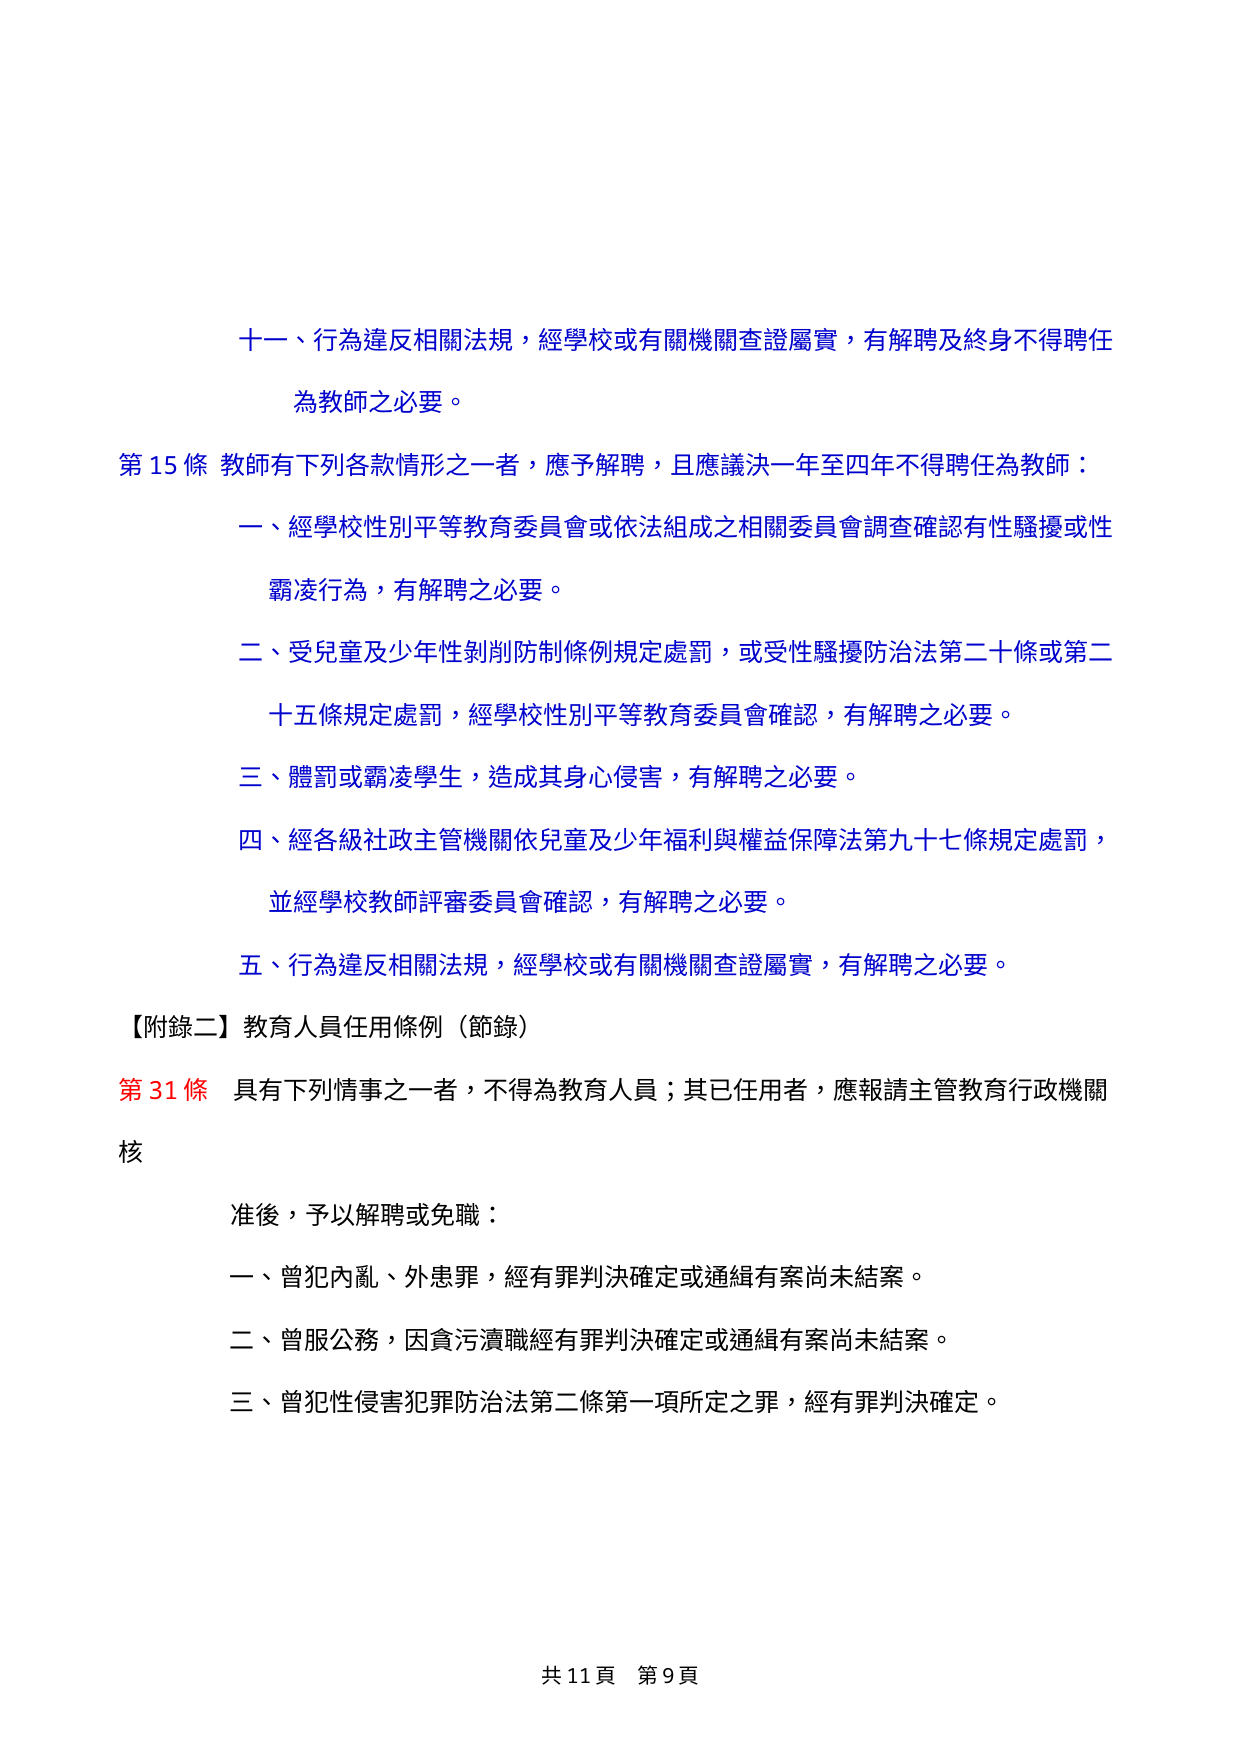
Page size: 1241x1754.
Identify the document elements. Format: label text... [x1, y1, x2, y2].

text 二、受兒童及少年性剝削防制條例規定處罰，或受性騷擾防治法第二十條或第二十五條規定處罰，經學校性別平等教育委員會確認，有解聘之必要。 [118, 609, 1122, 734]
text 二、曾服公務，因貪污瀆職經有罪判決確定或通緝有案尚未結案。 [118, 1297, 1122, 1359]
text 【附錄二】教育人員任用條例（節錄） [118, 984, 1122, 1047]
text 一、曾犯內亂、外患罪，經有罪判決確定或通緝有案尚未結案。 [118, 1234, 1122, 1297]
text 准後，予以解聘或免職： [118, 1172, 1122, 1234]
text 第15條 教師有下列各款情形之一者，應予解聘，且應議決一年至四年不得聘任為教師： [118, 422, 1122, 484]
text 三、體罰或霸凌學生，造成其身心侵害，有解聘之必要。 [118, 734, 1122, 797]
text 一、經學校性別平等教育委員會或依法組成之相關委員會調查確認有性騷擾或性霸凌行為，有解聘之必要。 [118, 484, 1122, 609]
text 三、曾犯性侵害犯罪防治法第二條第一項所定之罪，經有罪判決確定。 [118, 1359, 1122, 1422]
text 五、行為違反相關法規，經學校或有關機關查證屬實，有解聘之必要。 [118, 922, 1122, 984]
text 四、經各級社政主管機關依兒童及少年福利與權益保障法第九十七條規定處罰，並經學校教師評審委員會確認，有解聘之必要。 [118, 797, 1122, 922]
text 十一、行為違反相關法規，經學校或有關機關查證屬實，有解聘及終身不得聘任為教師之必要。 [118, 297, 1122, 422]
text 第31條 具有下列情事之一者，不得為教育人員；其已任用者，應報請主管教育行政機關核 [118, 1047, 1122, 1172]
